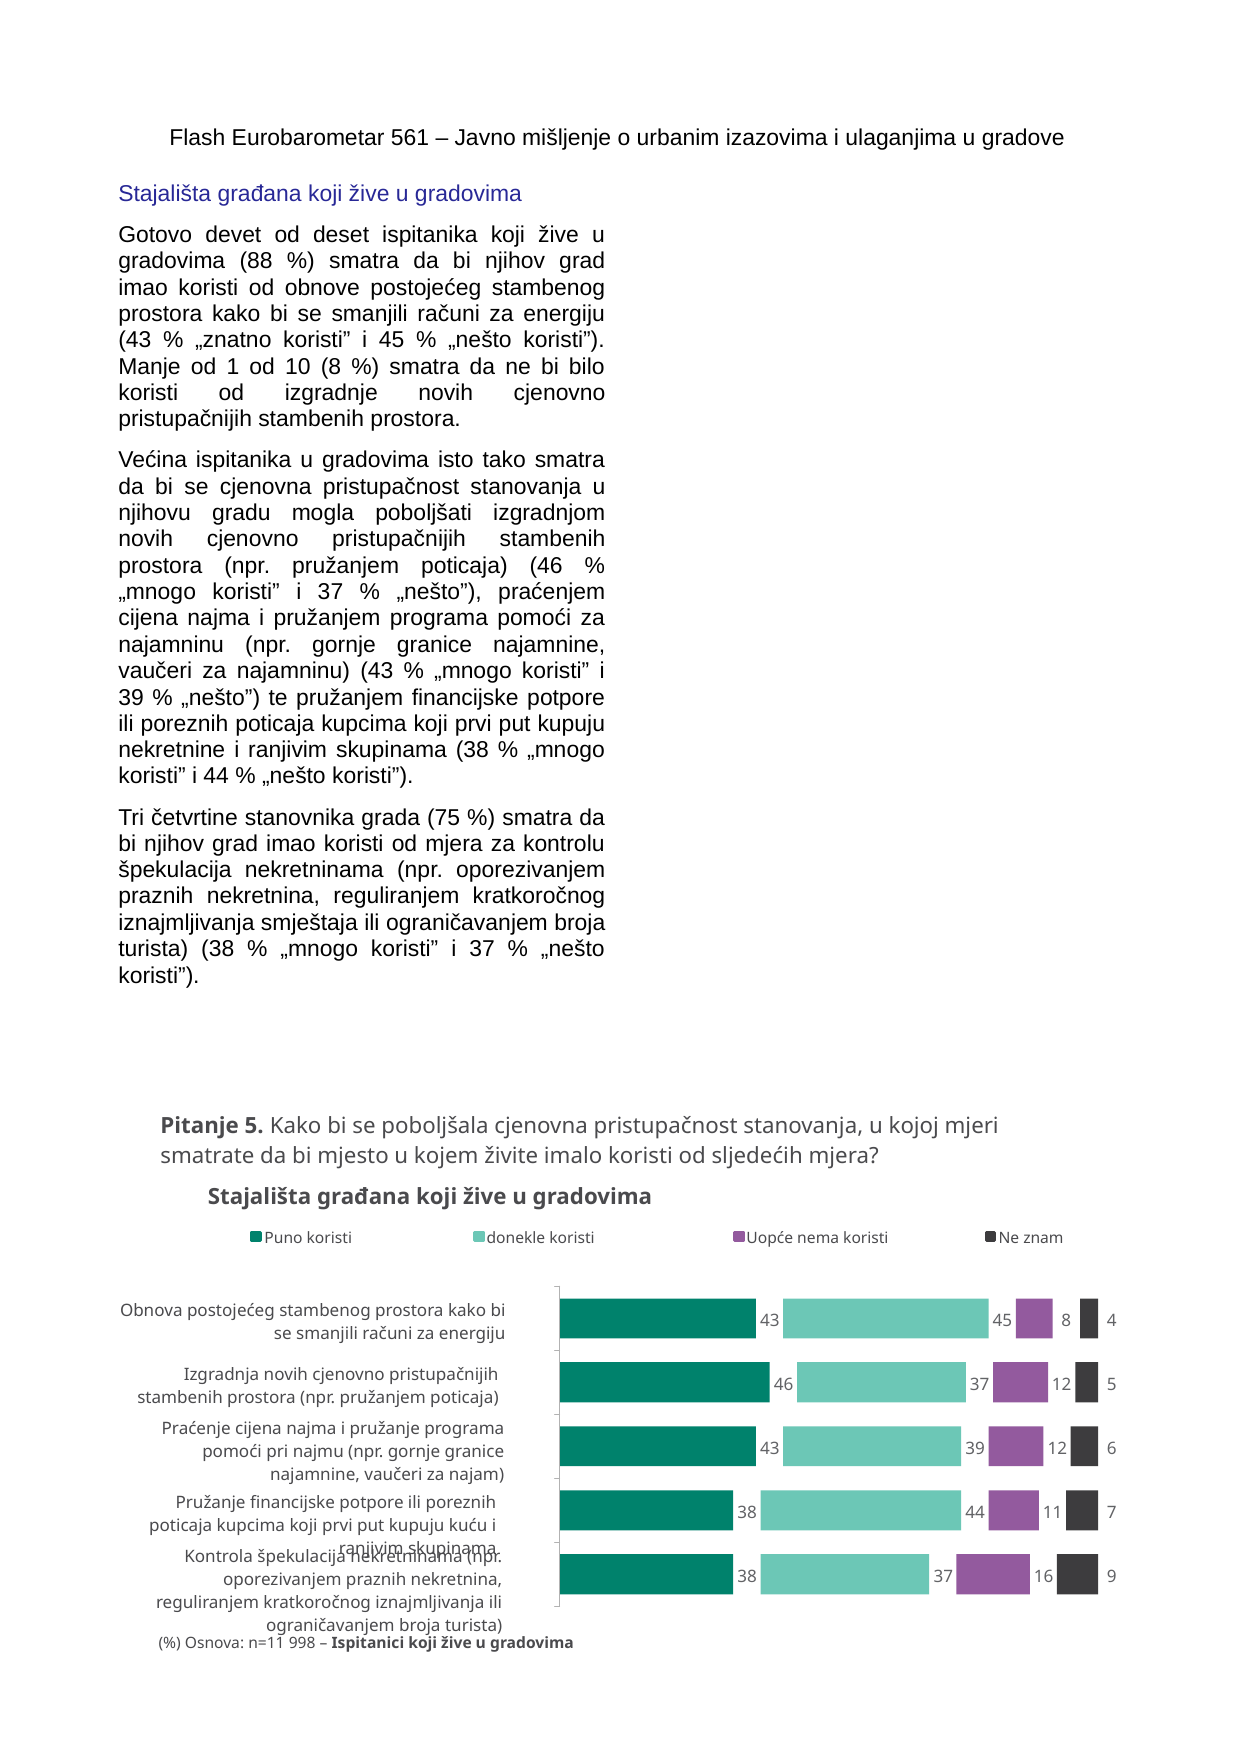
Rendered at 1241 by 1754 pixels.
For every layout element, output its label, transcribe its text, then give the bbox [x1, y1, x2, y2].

text Gotovo devet od deset ispitanika koji žive u gradovima (88 %) smatra da bi njihov grad imao koristi od obnove postojećeg stambenog prostora kako bi se smanjili računi za energiju (43 % „znatno koristi” i 45 % „nešto koristi”). Manje od 1 od 10 (8 %) smatra da ne bi bilo koristi od izgradnje novih cjenovno pristupačnijih stambenih prostora. [118, 221, 605, 432]
text Većina ispitanika u gradovima isto tako smatra da bi se cjenovna pristupačnost stanovanja u njihovu gradu mogla poboljšati izgradnjom novih cjenovno pristupačnijih stambenih prostora (npr. pružanjem poticaja) (46 % „mnogo koristi” i 37 % „nešto”), praćenjem cijena najma i pružanjem programa pomoći za najamninu (npr. gornje granice najamnine, vaučeri za najamninu) (43 % „mnogo koristi” i 39 % „nešto”) te pružanjem financijske potpore ili poreznih poticaja kupcima koji prvi put kupuju nekretnine i ranjivim skupinama (38 % „mnogo koristi” i 44 % „nešto koristi”). [118, 446, 605, 789]
text Stajališta građana koji žive u gradovima [118, 180, 605, 206]
text Tri četvrtine stanovnika grada (75 %) smatra da bi njihov grad imao koristi od mjera za kontrolu špekulacija nekretninama (npr. oporezivanjem praznih nekretnina, reguliranjem kratkoročnog iznajmljivanja smještaja ili ograničavanjem broja turista) (38 % „mnogo koristi” i 37 % „nešto koristi”). [118, 803, 605, 988]
